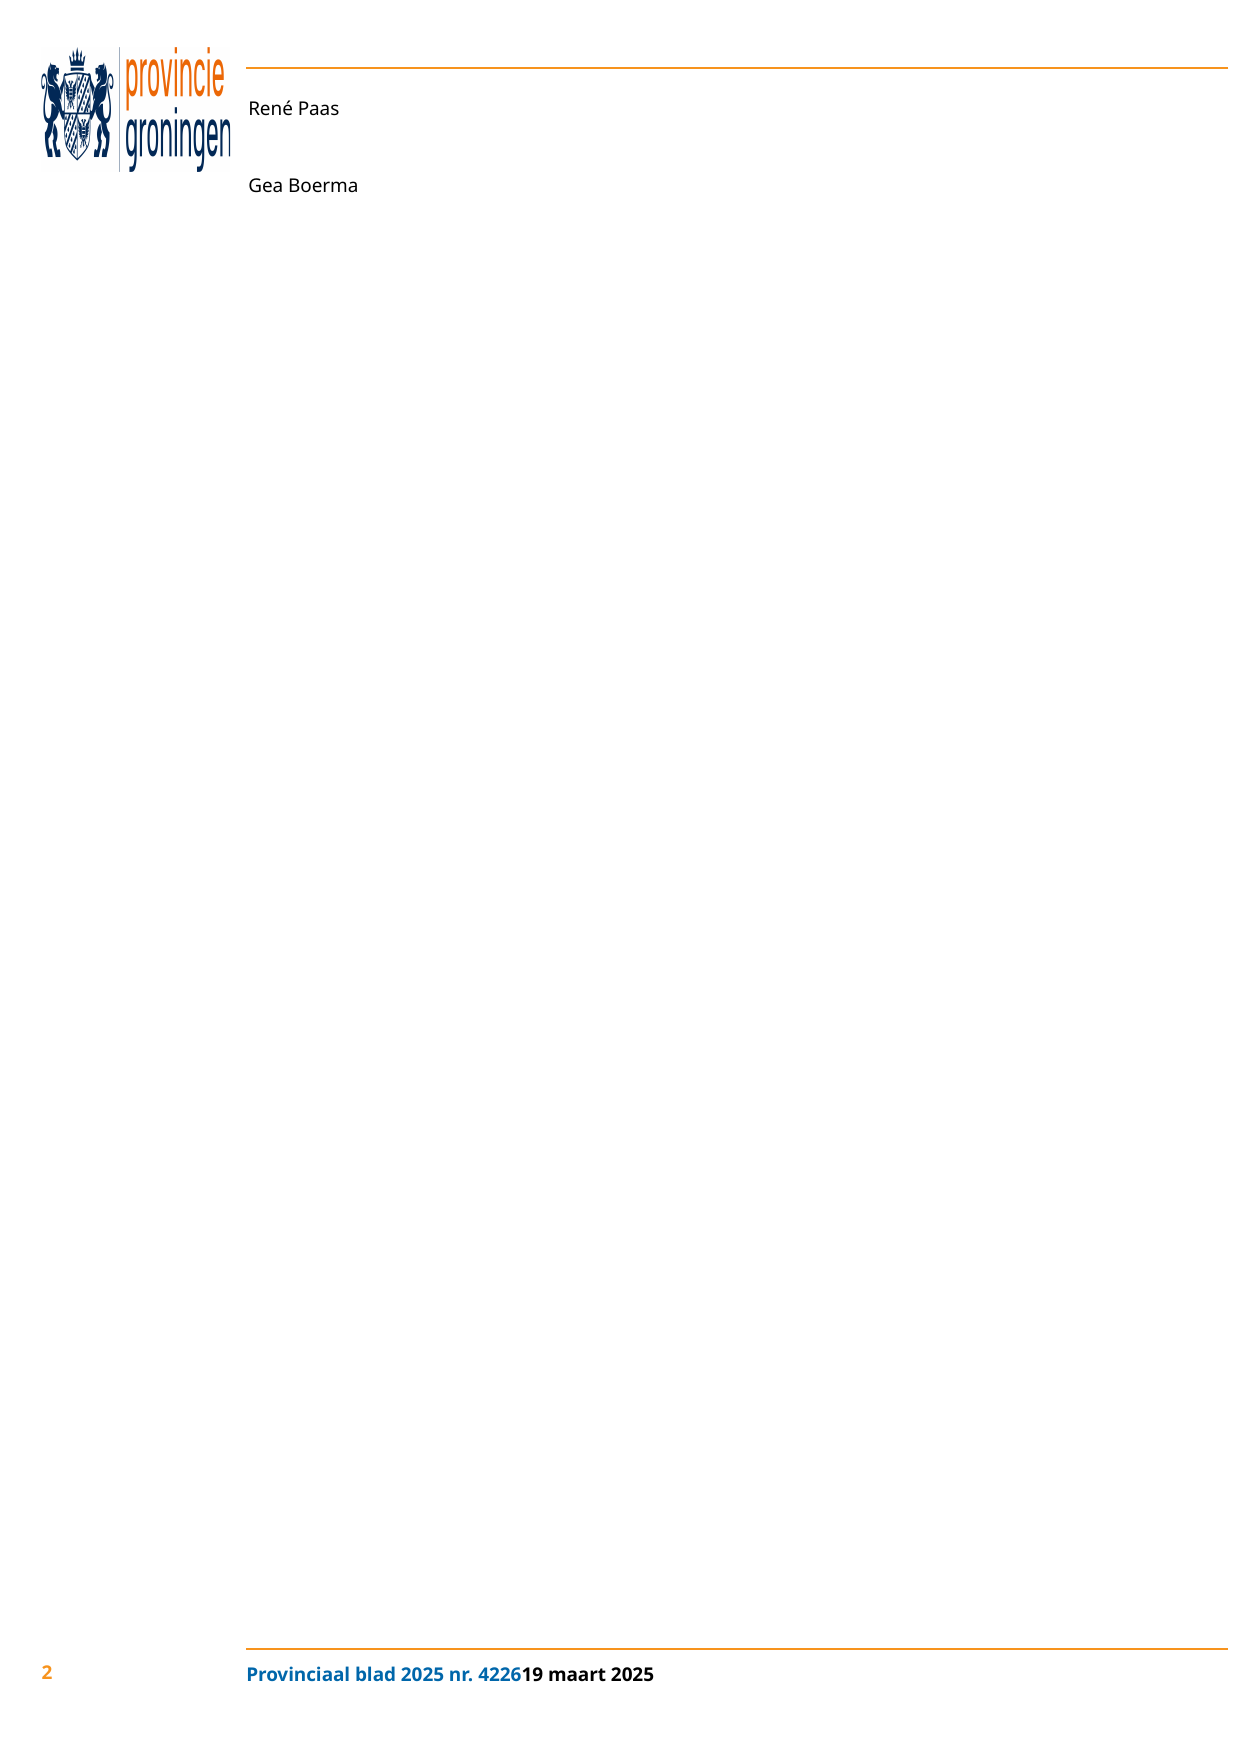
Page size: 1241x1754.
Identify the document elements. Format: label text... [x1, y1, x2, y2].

text Gea Boerma [248, 172, 1152, 198]
picture [41, 47, 231, 172]
text René Paas [248, 95, 1152, 121]
